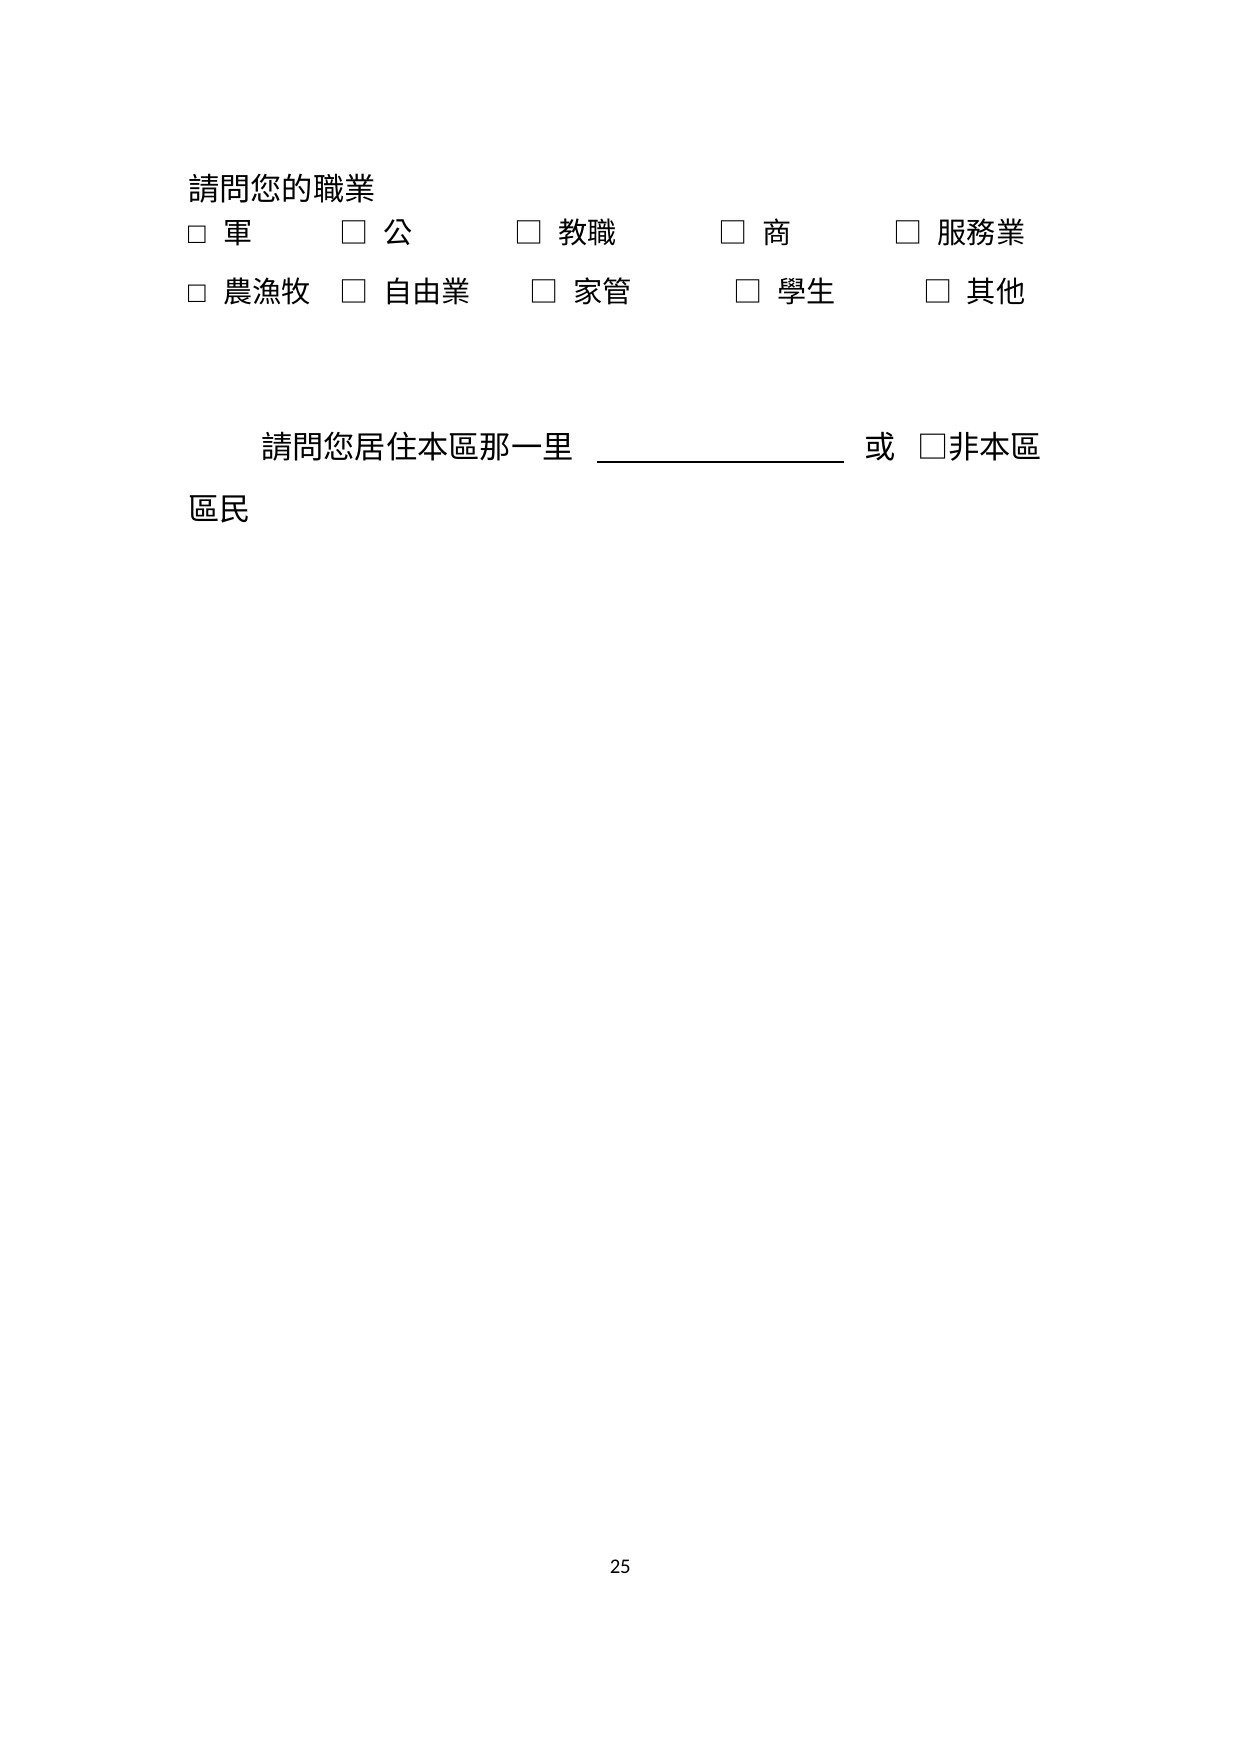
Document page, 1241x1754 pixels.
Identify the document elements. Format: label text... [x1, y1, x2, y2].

text □ 軍 □ 公 □ 教職 □ 商 □ 服務業 [188, 209, 1052, 252]
text 請問您居住本區那一里 或 □非本區區民 [188, 403, 1052, 528]
text □ 農漁牧 □ 自由業 □ 家管 □ 學生 □ 其他 [188, 269, 1052, 311]
text 請問您的職業 [188, 164, 1052, 209]
